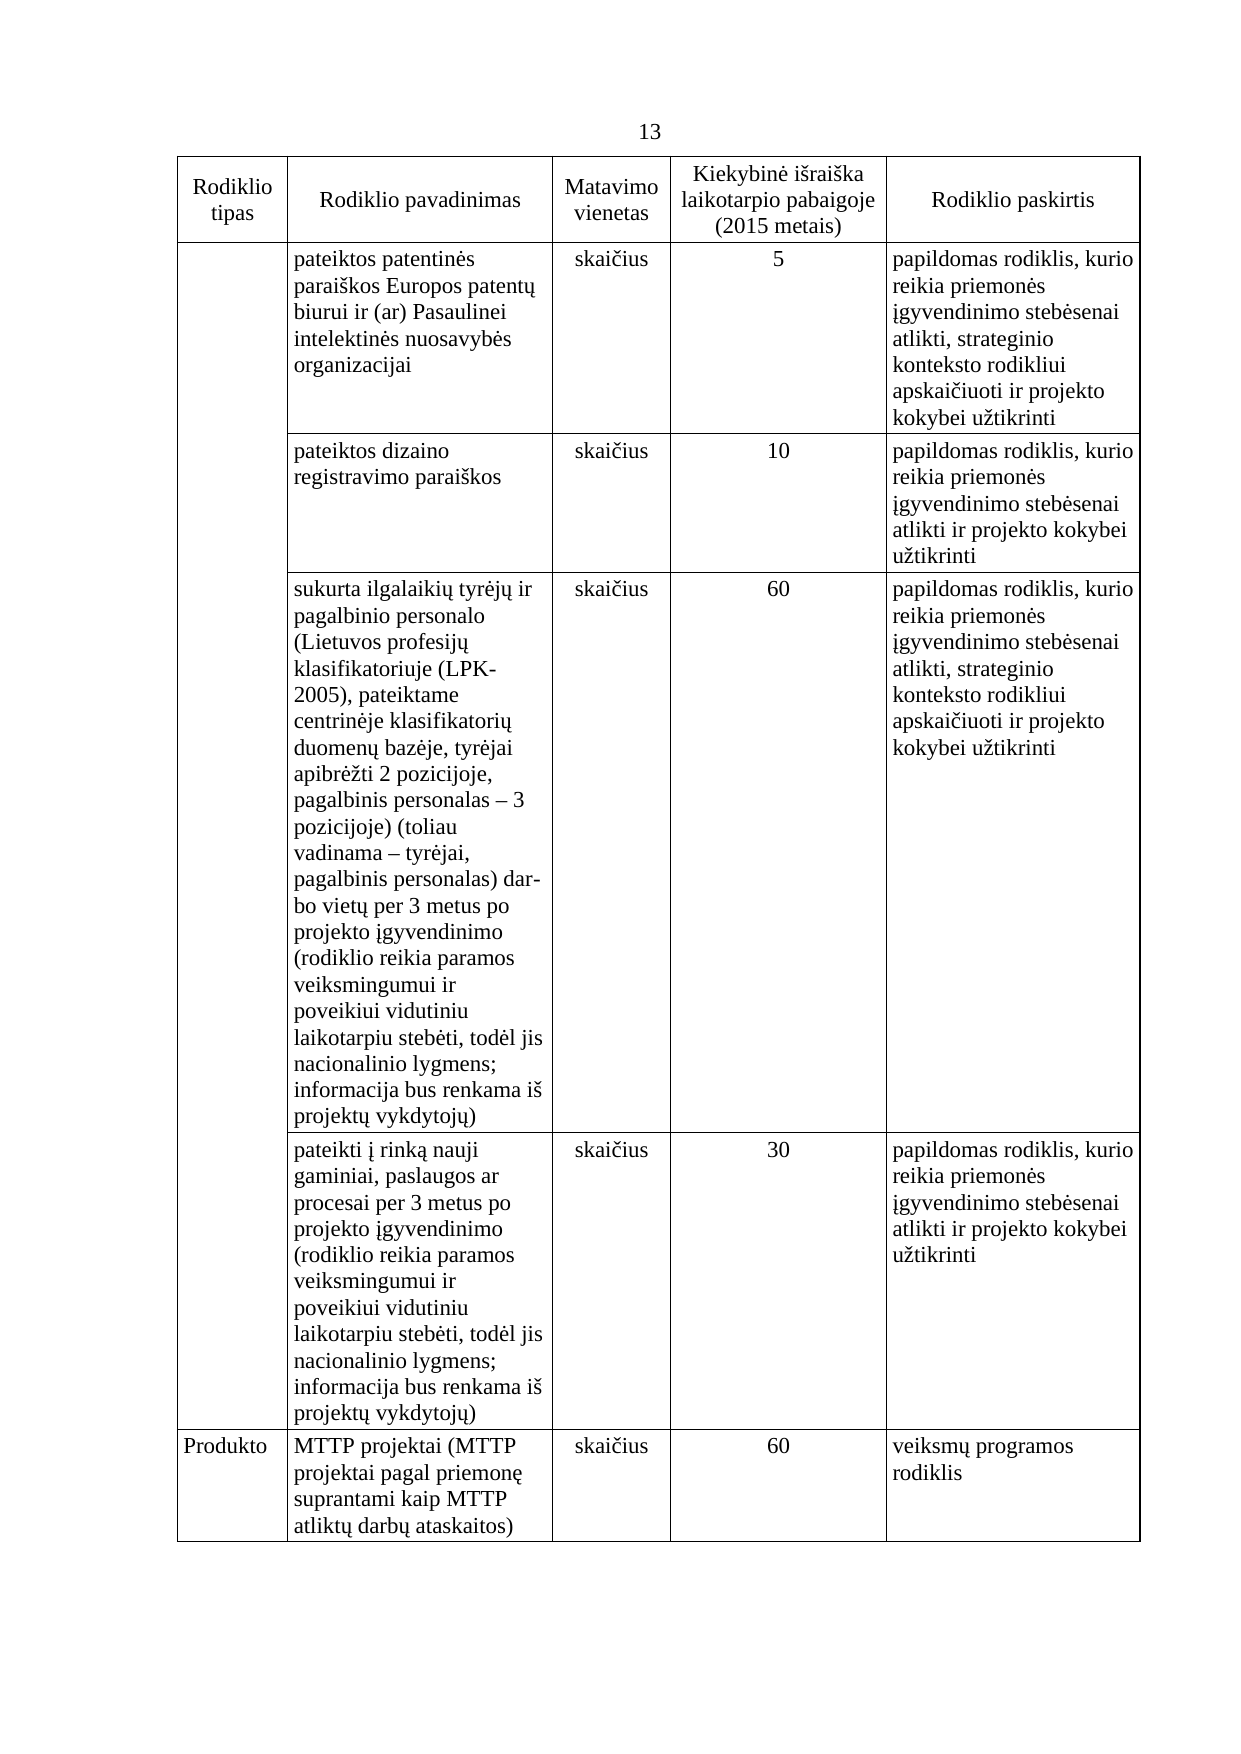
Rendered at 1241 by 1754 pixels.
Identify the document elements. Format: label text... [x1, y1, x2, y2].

table_cell [178, 243, 287, 433]
table_cell papildomas rodiklis, kurio reikia priemonės įgyvendi­nimo stebėsenai atlikti ir projekto kokybei užtikrinti [887, 1133, 1139, 1429]
table_cell MTTP projektai (MTTP projektai pagal priemonę suprantami kaip MTTP atliktų darbų ataskaitos) [288, 1430, 552, 1541]
table_header Kiekybinė išraiška laikotarpio pabaigoje (2015 metais) [671, 157, 886, 242]
table_cell pateiktos patentinės paraiškos Europos patentų biurui ir (ar) Pasaulinei intelektinės nuosavybės organizacijai [288, 243, 552, 433]
table_cell 60 [671, 1430, 886, 1541]
table_header Rodiklio paskirtis [887, 157, 1139, 242]
table_cell papildomas rodiklis, kurio reikia priemonės įgyvendi­nimo stebėsenai atlikti, strateginio konteksto rodikliui apskaičiuoti ir projekto kokybei užtikrinti [887, 573, 1139, 1132]
table_cell skaičius [553, 1430, 670, 1541]
table_cell sukurta ilgalaikių tyrėjų ir pagalbinio personalo (Lietuvos profesijų klasifikatoriuje (LPK-2005), pateiktame centrinėje klasifikatorių duomenų bazėje, tyrėjai apibrėžti 2 pozicijoje, pagalbinis personalas – 3 pozi­cijoje) (toliau vadinama – tyrė­jai, pagalbinis personalas) dar­bo vietų per 3 metus po projek­to įgyvendinimo (rodiklio reikia paramos veiksmingumui ir poveikiui vidutiniu laikotar­piu stebėti, todėl jis naciona­linio lygmens; informacija bus renkama iš projektų vykdytojų) [288, 573, 552, 1132]
table_cell 5 [671, 243, 886, 433]
table_cell 10 [671, 434, 886, 572]
table_cell papildomas rodiklis, kurio reikia priemonės įgyvendi­nimo stebėsenai atlikti ir projekto kokybei užtikrinti [887, 434, 1139, 572]
table_cell veiksmų programos rodiklis [887, 1430, 1139, 1541]
table_cell pateiktos dizaino registravimo paraiškos [288, 434, 552, 572]
table_cell skaičius [553, 434, 670, 572]
table_cell pateikti į rinką nauji gaminiai, paslaugos ar procesai per 3 metus po projekto įgyvendinimo (rodiklio reikia paramos veiksmingumui ir poveikiui vidutiniu laikotarpiu stebėti, todėl jis nacionalinio lygmens; informacija bus renkama iš projektų vykdytojų) [288, 1133, 552, 1429]
table_cell skaičius [553, 1133, 670, 1429]
table_cell Produkto [178, 1430, 287, 1541]
table_cell [178, 433, 287, 1429]
table_header Matavimo vienetas [553, 157, 670, 242]
table_cell skaičius [553, 573, 670, 1132]
table_header Rodiklio pavadinimas [288, 157, 552, 242]
table_cell skaičius [553, 243, 670, 433]
table_cell 30 [671, 1133, 886, 1429]
table_cell papildomas rodiklis, kurio reikia priemonės įgyvendi­nimo stebėsenai atlikti, strateginio konteksto rodikliui apskaičiuoti ir projekto kokybei užtikrinti [887, 243, 1139, 433]
table_cell 60 [671, 573, 886, 1132]
table_header Rodiklio tipas [178, 157, 287, 242]
